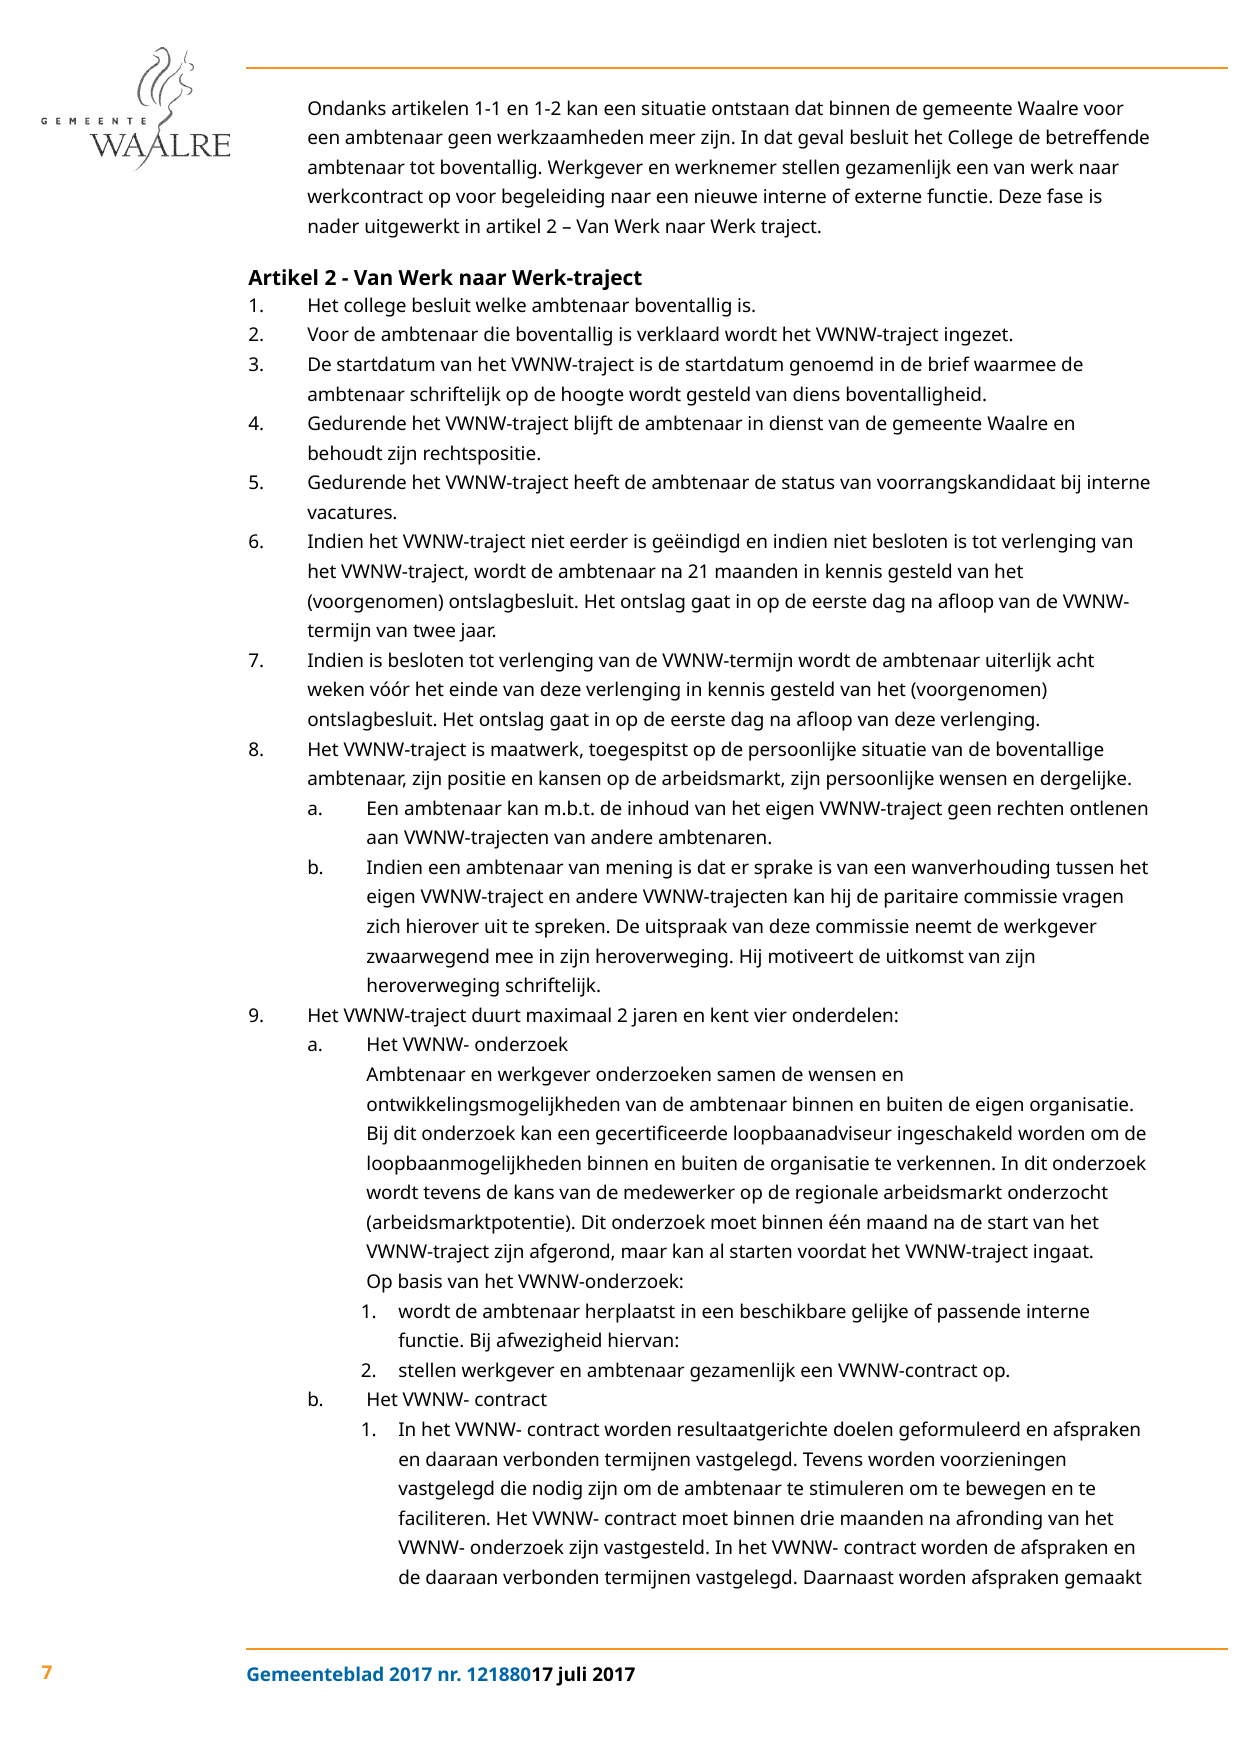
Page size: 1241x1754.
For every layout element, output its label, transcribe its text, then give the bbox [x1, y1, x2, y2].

list wordt de ambtenaar herplaatst in een beschikbare gelijke of passende interne functie. Bij afwezigheid hiervan: [361, 1298, 1152, 1353]
list Indien een ambtenaar van mening is dat er sprake is van een wanverhouding tussen het eigen VWNW-traject en andere VWNW-trajecten kan hij de paritaire commissie vragen zich hierover uit te spreken. De uitspraak van deze commissie neemt de werkgever zwaarwegend mee in zijn heroverweging. Hij motiveert de uitkomst van zijn heroverweging schriftelijk. [307, 854, 1152, 998]
list In het VWNW- contract worden resultaatgerichte doelen geformuleerd en afspraken en daaraan verbonden termijnen vastgelegd. Tevens worden voorzieningen vastgelegd die nodig zijn om de ambtenaar te stimuleren om te bewegen en te faciliteren. Het VWNW- contract moet binnen drie maanden na afronding van het VWNW- onderzoek zijn vastgesteld. In het VWNW- contract worden de afspraken en de daaraan verbonden termijnen vastgelegd. Daarnaast worden afspraken gemaakt [361, 1416, 1152, 1590]
list stellen werkgever en ambtenaar gezamenlijk een VWNW-contract op. [361, 1357, 1152, 1383]
list Een ambtenaar kan m.b.t. de inhoud van het eigen VWNW-traject geen rechten ontlenen aan VWNW-trajecten van andere ambtenaren. [307, 795, 1152, 850]
list Het college besluit welke ambtenaar boventallig is. [248, 292, 1152, 318]
list Voor de ambtenaar die boventallig is verklaard wordt het VWNW-traject ingezet. [248, 322, 1152, 347]
list Ondanks artikelen 1-1 en 1-2 kan een situatie ontstaan dat binnen de gemeente Waalre voor een ambtenaar geen werkzaamheden meer zijn. In dat geval besluit het College de betreffende ambtenaar tot boventallig. Werkgever en werknemer stellen gezamenlijk een van werk naar werkcontract op voor begeleiding naar een nieuwe interne of externe functie. Deze fase is nader uitgewerkt in artikel 2 – Van Werk naar Werk traject. [248, 95, 1152, 239]
list Gedurende het VWNW-traject heeft de ambtenaar de status van voorrangskandidaat bij interne vacatures. [248, 469, 1152, 525]
list Ambtenaar en werkgever onderzoeken samen de wensen en ontwikkelingsmogelijkheden van de ambtenaar binnen en buiten de eigen organisatie. Bij dit onderzoek kan een gecertificeerde loopbaanadviseur ingeschakeld worden om de loopbaanmogelijkheden binnen en buiten de organisatie te verkennen. In dit onderzoek wordt tevens de kans van de medewerker op de regionale arbeidsmarkt onderzocht (arbeidsmarktpotentie). Dit onderzoek moet binnen één maand na de start van het VWNW-traject zijn afgerond, maar kan al starten voordat het VWNW-traject ingaat. [307, 1061, 1152, 1264]
list Op basis van het VWNW-onderzoek: [307, 1268, 1152, 1294]
list Het VWNW- contract [307, 1387, 1152, 1412]
picture [41, 47, 231, 172]
list De startdatum van het VWNW-traject is de startdatum genoemd in de brief waarmee de ambtenaar schriftelijk op de hoogte wordt gesteld van diens boventalligheid. [248, 351, 1152, 406]
list Gedurende het VWNW-traject blijft de ambtenaar in dienst van de gemeente Waalre en behoudt zijn rechtspositie. [248, 410, 1152, 466]
list Het VWNW-traject duurt maximaal 2 jaren en kent vier onderdelen: [248, 1002, 1152, 1028]
list Het VWNW- onderzoek [307, 1032, 1152, 1057]
list Indien is besloten tot verlenging van de VWNW-termijn wordt de ambtenaar uiterlijk acht weken vóór het einde van deze verlenging in kennis gesteld van het (voorgenomen) ontslagbesluit. Het ontslag gaat in op de eerste dag na afloop van deze verlenging. [248, 647, 1152, 732]
list Het VWNW-traject is maatwerk, toegespitst op de persoonlijke situatie van de boventallige ambtenaar, zijn positie en kansen op de arbeidsmarkt, zijn persoonlijke wensen en dergelijke. [248, 736, 1152, 791]
text Artikel 2 - Van Werk naar Werk-traject [248, 263, 1152, 292]
list Indien het VWNW-traject niet eerder is geëindigd en indien niet besloten is tot verlenging van het VWNW-traject, wordt de ambtenaar na 21 maanden in kennis gesteld van het (voorgenomen) ontslagbesluit. Het ontslag gaat in op de eerste dag na afloop van de VWNW-termijn van twee jaar. [248, 529, 1152, 643]
